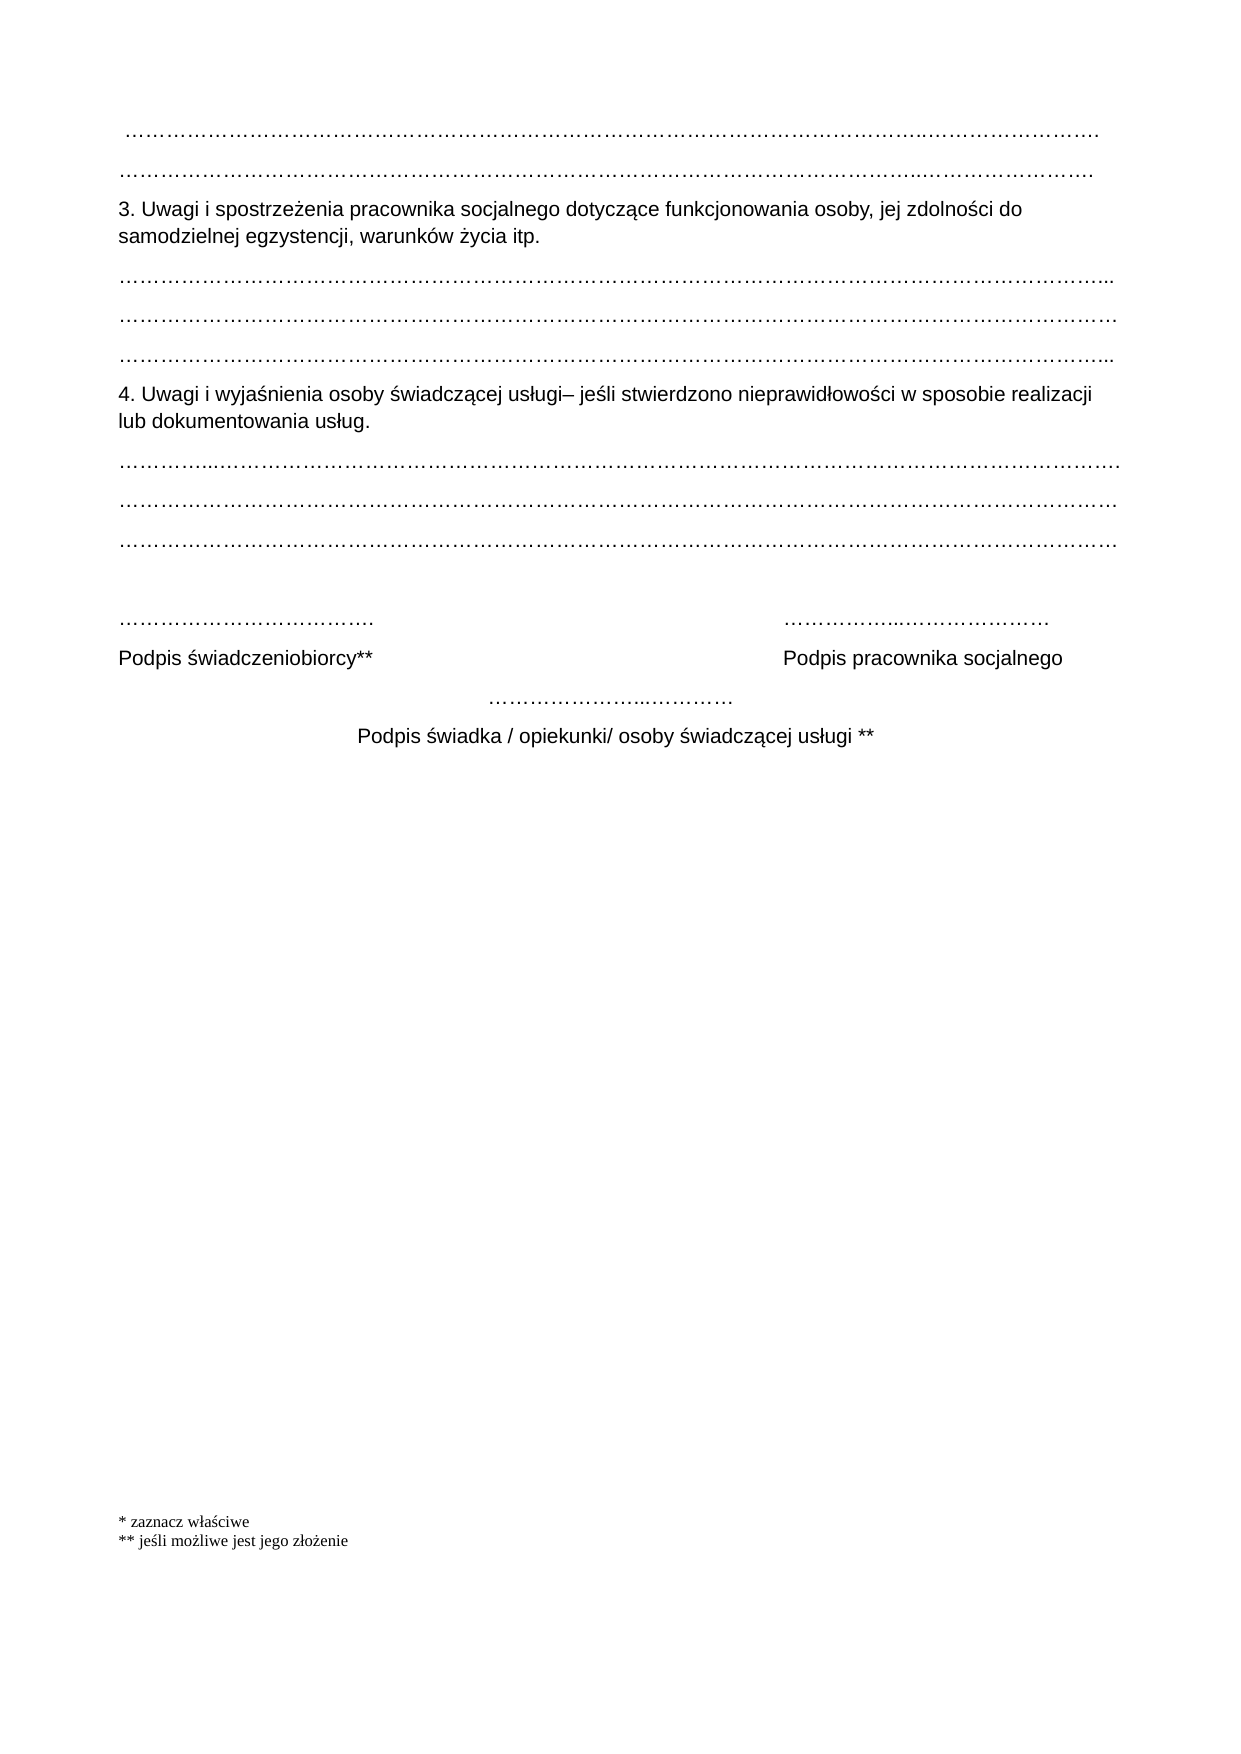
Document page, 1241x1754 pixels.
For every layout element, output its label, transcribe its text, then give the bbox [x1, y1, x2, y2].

text 3. Uwagi i spostrzeżenia pracownika socjalnego dotyczące funkcjonowania osoby, jej zdolności do samodzielnej egzystencji, warunków życia itp. [118, 197, 1122, 248]
text ……………………………………………………………………………………………………………………………… [118, 488, 1122, 512]
text ……………………………………………………………………………………………………..……………………. [118, 118, 1122, 142]
text ……………………………………………………………………………………………………………………………... [118, 264, 1122, 288]
text * zaznacz właściwe [118, 1512, 1122, 1531]
text ** jeśli możliwe jest jego złożenie [118, 1531, 1122, 1550]
text ……………………………………………………………………………………………………..……………………. [118, 157, 1122, 181]
text …………...…………………………………………………………………………………………………………………. [118, 449, 1122, 473]
text Podpis świadka / opiekunki/ osoby świadczącej usługi ** [118, 724, 1122, 748]
text ……………………………………………………………………………………………………………………………… [118, 303, 1122, 327]
text Podpis świadczeniobiorcy** Podpis pracownika socjalnego [118, 646, 1122, 669]
text ……………………………………………………………………………………………………………………………... [118, 342, 1122, 366]
text ………………………………. ……………...………………… [118, 606, 1122, 630]
text ……………………………………………………………………………………………………………………………… [118, 527, 1122, 551]
text 4. Uwagi i wyjaśnienia osoby świadczącej usługi– jeśli stwierdzono nieprawidłowości w sposobie realizacji lub dokumentowania usług. [118, 382, 1122, 433]
text …………………...………… [118, 685, 1122, 709]
